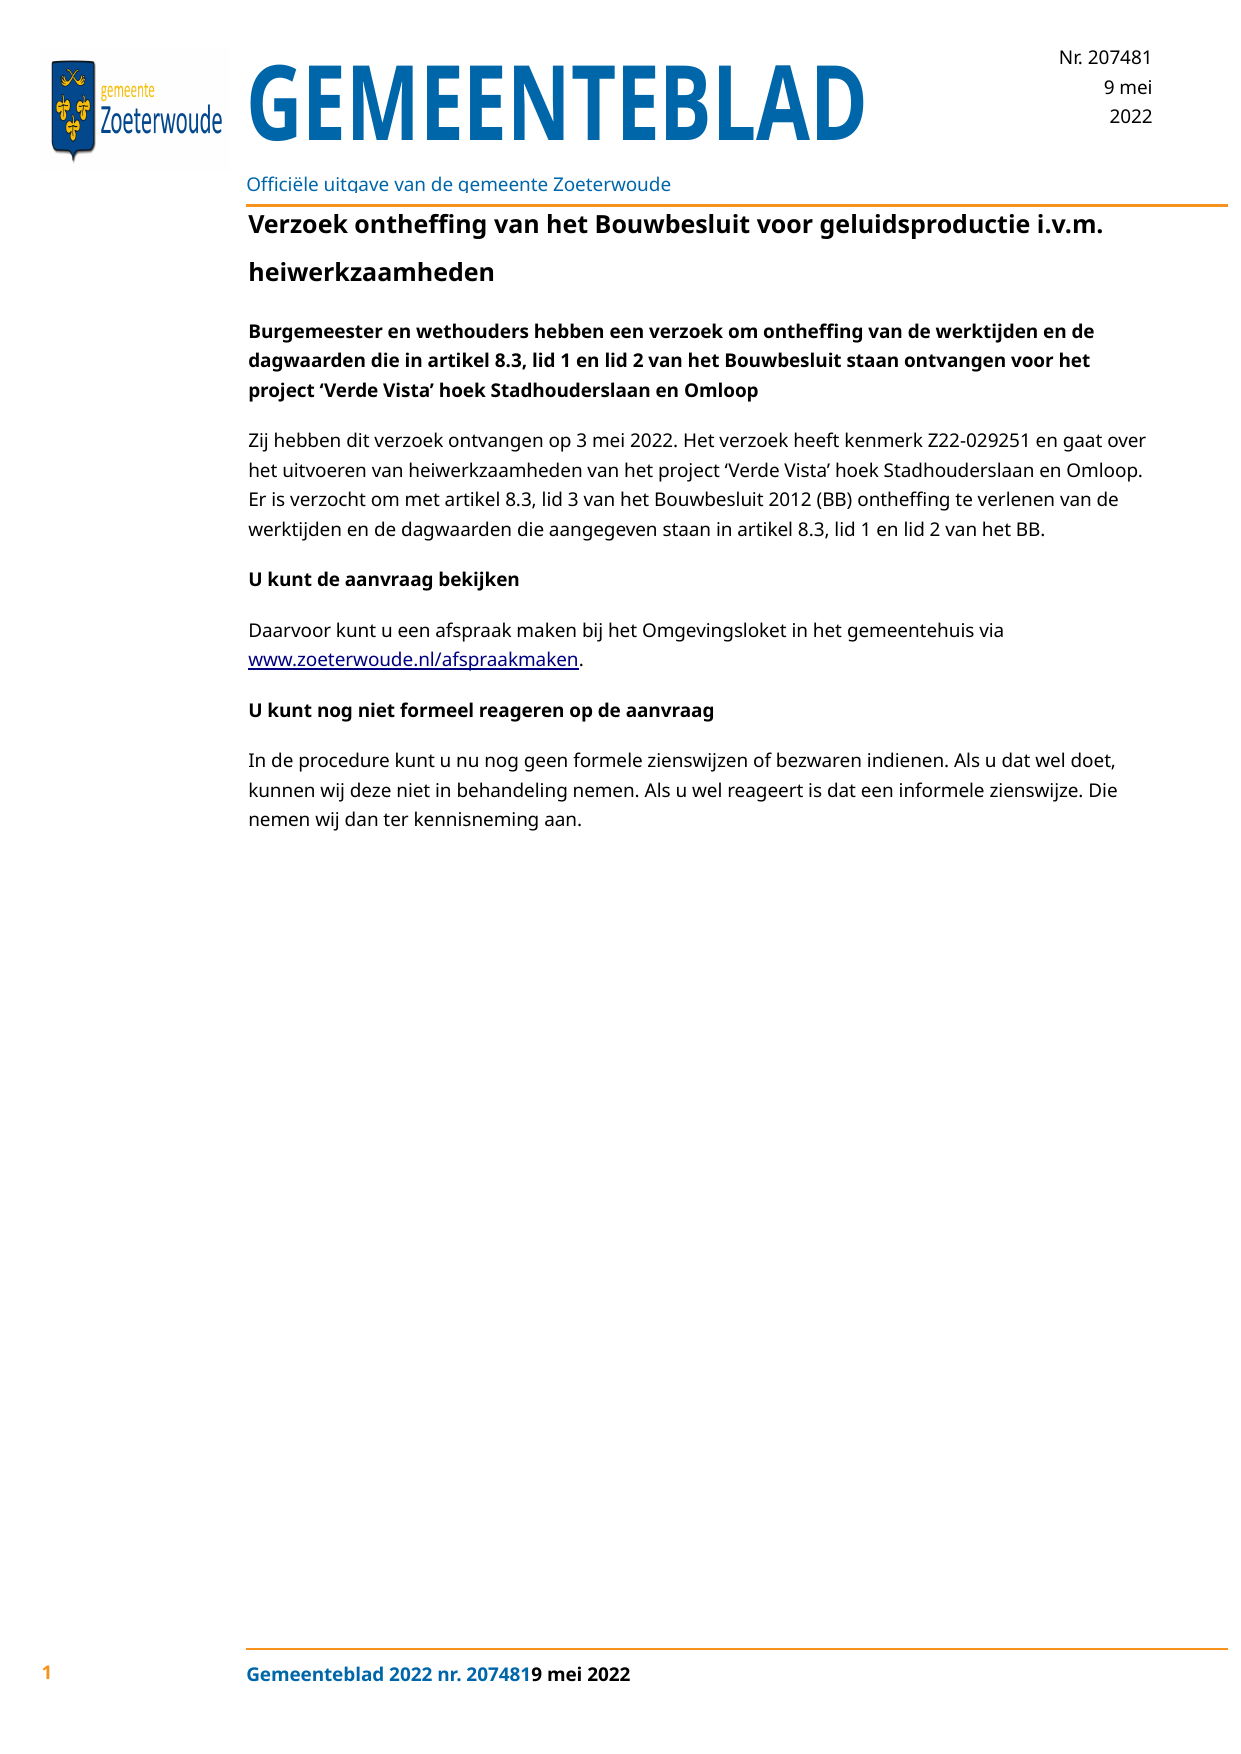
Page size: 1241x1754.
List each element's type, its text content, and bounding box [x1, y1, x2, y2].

text Zij hebben dit verzoek ontvangen op 3 mei 2022. Het verzoek heeft kenmerk Z22-029251 en gaat over het uitvoeren van heiwerkzaamheden van het project ‘Verde Vista’ hoek Stadhouderslaan en Omloop. Er is verzocht om met artikel 8.3, lid 3 van het Bouwbesluit 2012 (BB) ontheffing te verlenen van de werktijden en de dagwaarden die aangegeven staan in artikel 8.3, lid 1 en lid 2 van het BB. [248, 427, 1152, 542]
picture [41, 47, 231, 172]
text Burgemeester en wethouders hebben een verzoek om ontheffing van de werktijden en de dagwaarden die in artikel 8.3, lid 1 en lid 2 van het Bouwbesluit staan ontvangen voor het project ‘Verde Vista’ hoek Stadhouderslaan en Omloop [248, 318, 1152, 403]
text In de procedure kunt u nu nog geen formele zienswijzen of bezwaren indienen. Als u dat wel doet, kunnen wij deze niet in behandeling nemen. Als u wel reageert is dat een informele zienswijze. Die nemen wij dan ter kennisneming aan. [248, 747, 1152, 832]
text Verzoek ontheffing van het Bouwbesluit voor geluidsproductie i.v.m. heiwerkzaamheden [248, 207, 1152, 288]
text U kunt de aanvraag bekijken [248, 567, 1152, 592]
text U kunt nog niet formeel reageren op de aanvraag [248, 697, 1152, 723]
text Daarvoor kunt u een afspraak maken bij het Omgevingsloket in het gemeentehuis via www.zoeterwoude.nl/afspraakmaken. [248, 617, 1152, 672]
